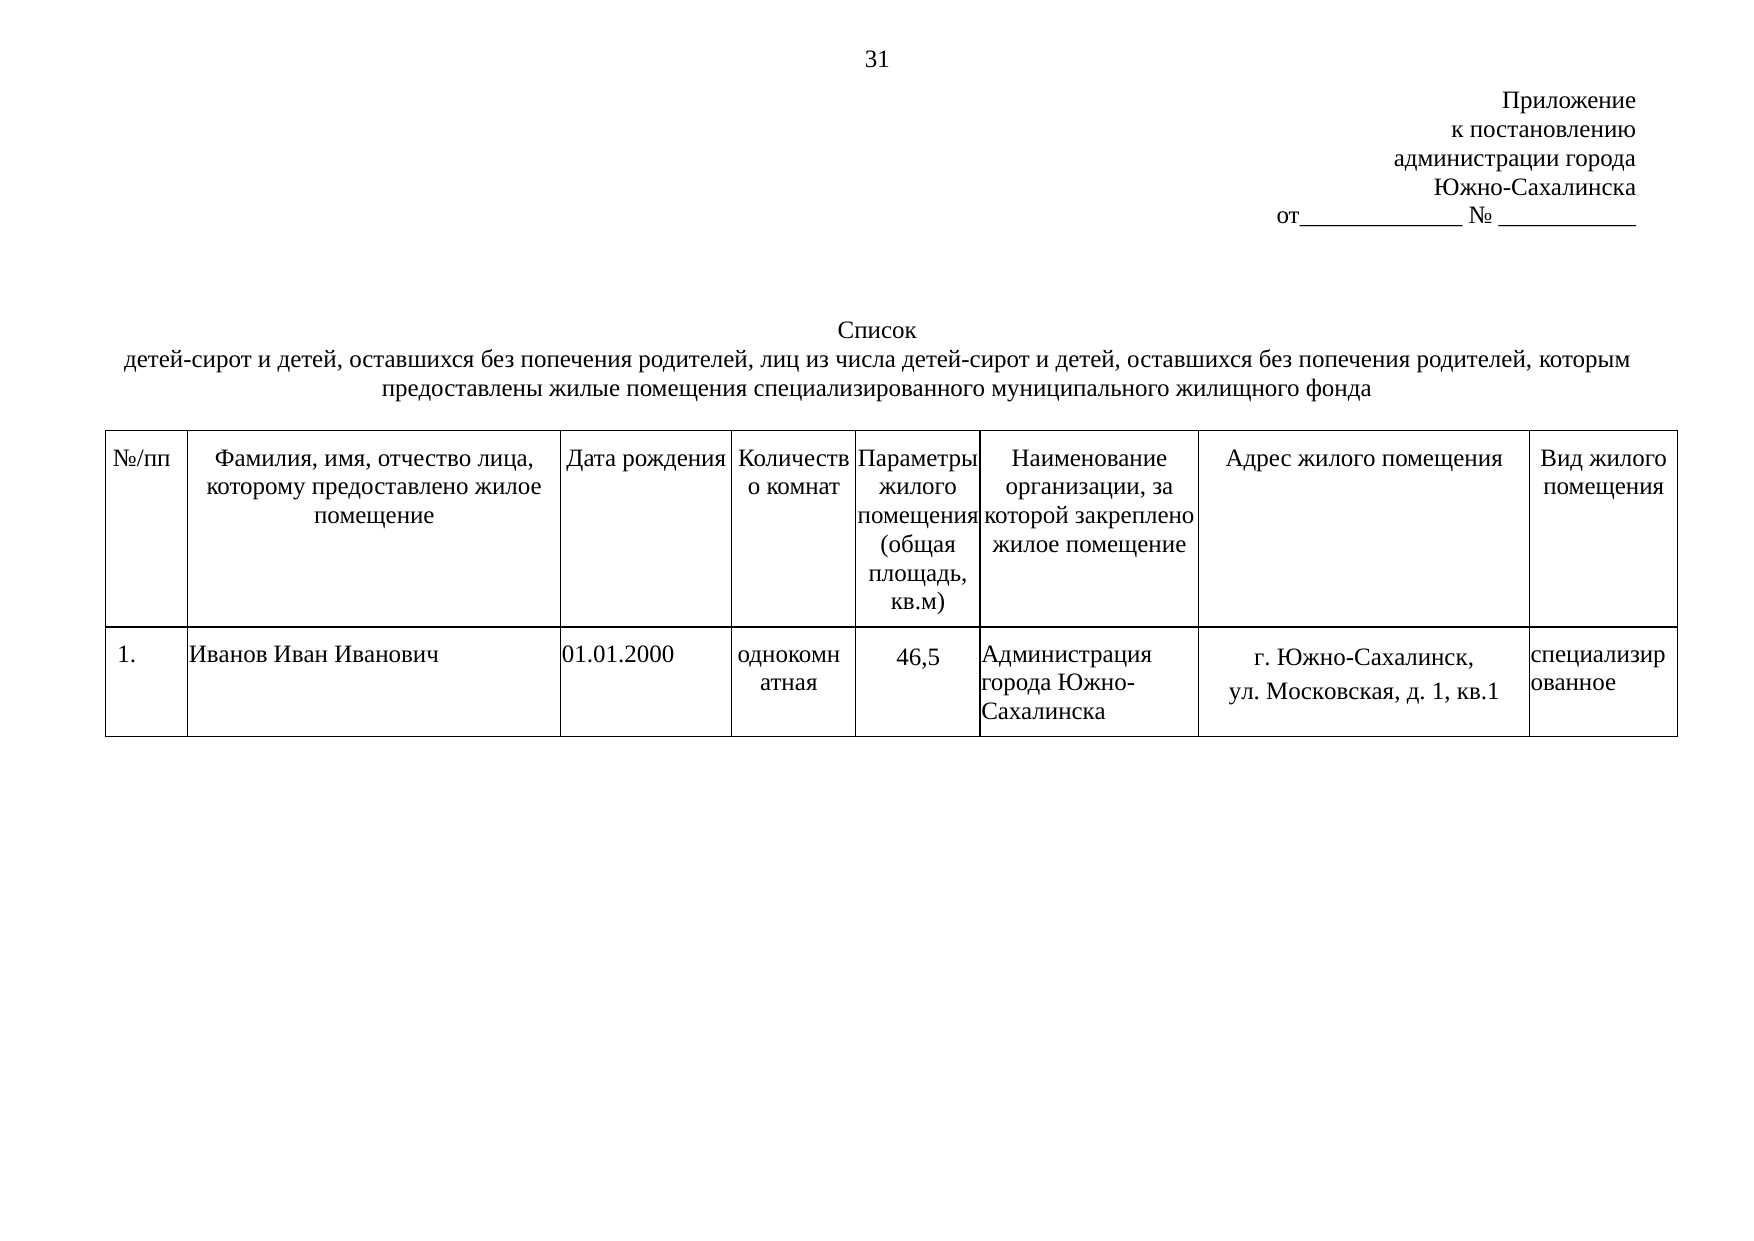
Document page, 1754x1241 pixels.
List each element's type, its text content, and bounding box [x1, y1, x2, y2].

table_header Вид жилого помещения [1530, 431, 1677, 626]
table_header Адрес жилого помещения [1199, 431, 1529, 626]
text к постановлению [118, 114, 1636, 143]
table_header Дата рождения [561, 431, 731, 626]
text Южно-Сахалинска [118, 172, 1636, 200]
table_header №/пп [106, 431, 187, 626]
table_header Наименование организации, за которой закреплено жилое помещение [981, 431, 1198, 626]
table_cell 01.01.2000 [561, 628, 731, 736]
table_cell 1. [106, 628, 187, 736]
table_header Фамилия, имя, отчество лица, которому предоставлено жилое помещение [188, 431, 560, 626]
table_header Параметры жилого помещения (общая площадь, кв.м) [856, 431, 979, 626]
text Список [118, 315, 1636, 344]
text Приложение [118, 85, 1636, 114]
table_cell Иванов Иван Иванович [188, 628, 560, 736]
table_cell специализированное [1530, 628, 1677, 736]
table_cell г. Южно-Сахалинск, ул. Московская, д. 1, кв.1 [1199, 628, 1529, 736]
table_cell однокомнатная [732, 628, 855, 736]
text от_____________ № ___________ [118, 200, 1636, 229]
table_cell Администрация города Южно-Сахалинска [981, 628, 1198, 736]
text администрации города [118, 143, 1636, 172]
text детей-сирот и детей, оставшихся без попечения родителей, лиц из числа детей-сирот и детей, оставшихся без попечения родителей, которым предоставлены жилые помещения специализированного муниципального жилищного фонда [118, 344, 1636, 402]
table_header Количество комнат [732, 431, 855, 626]
table_cell 46,5 [856, 628, 979, 736]
